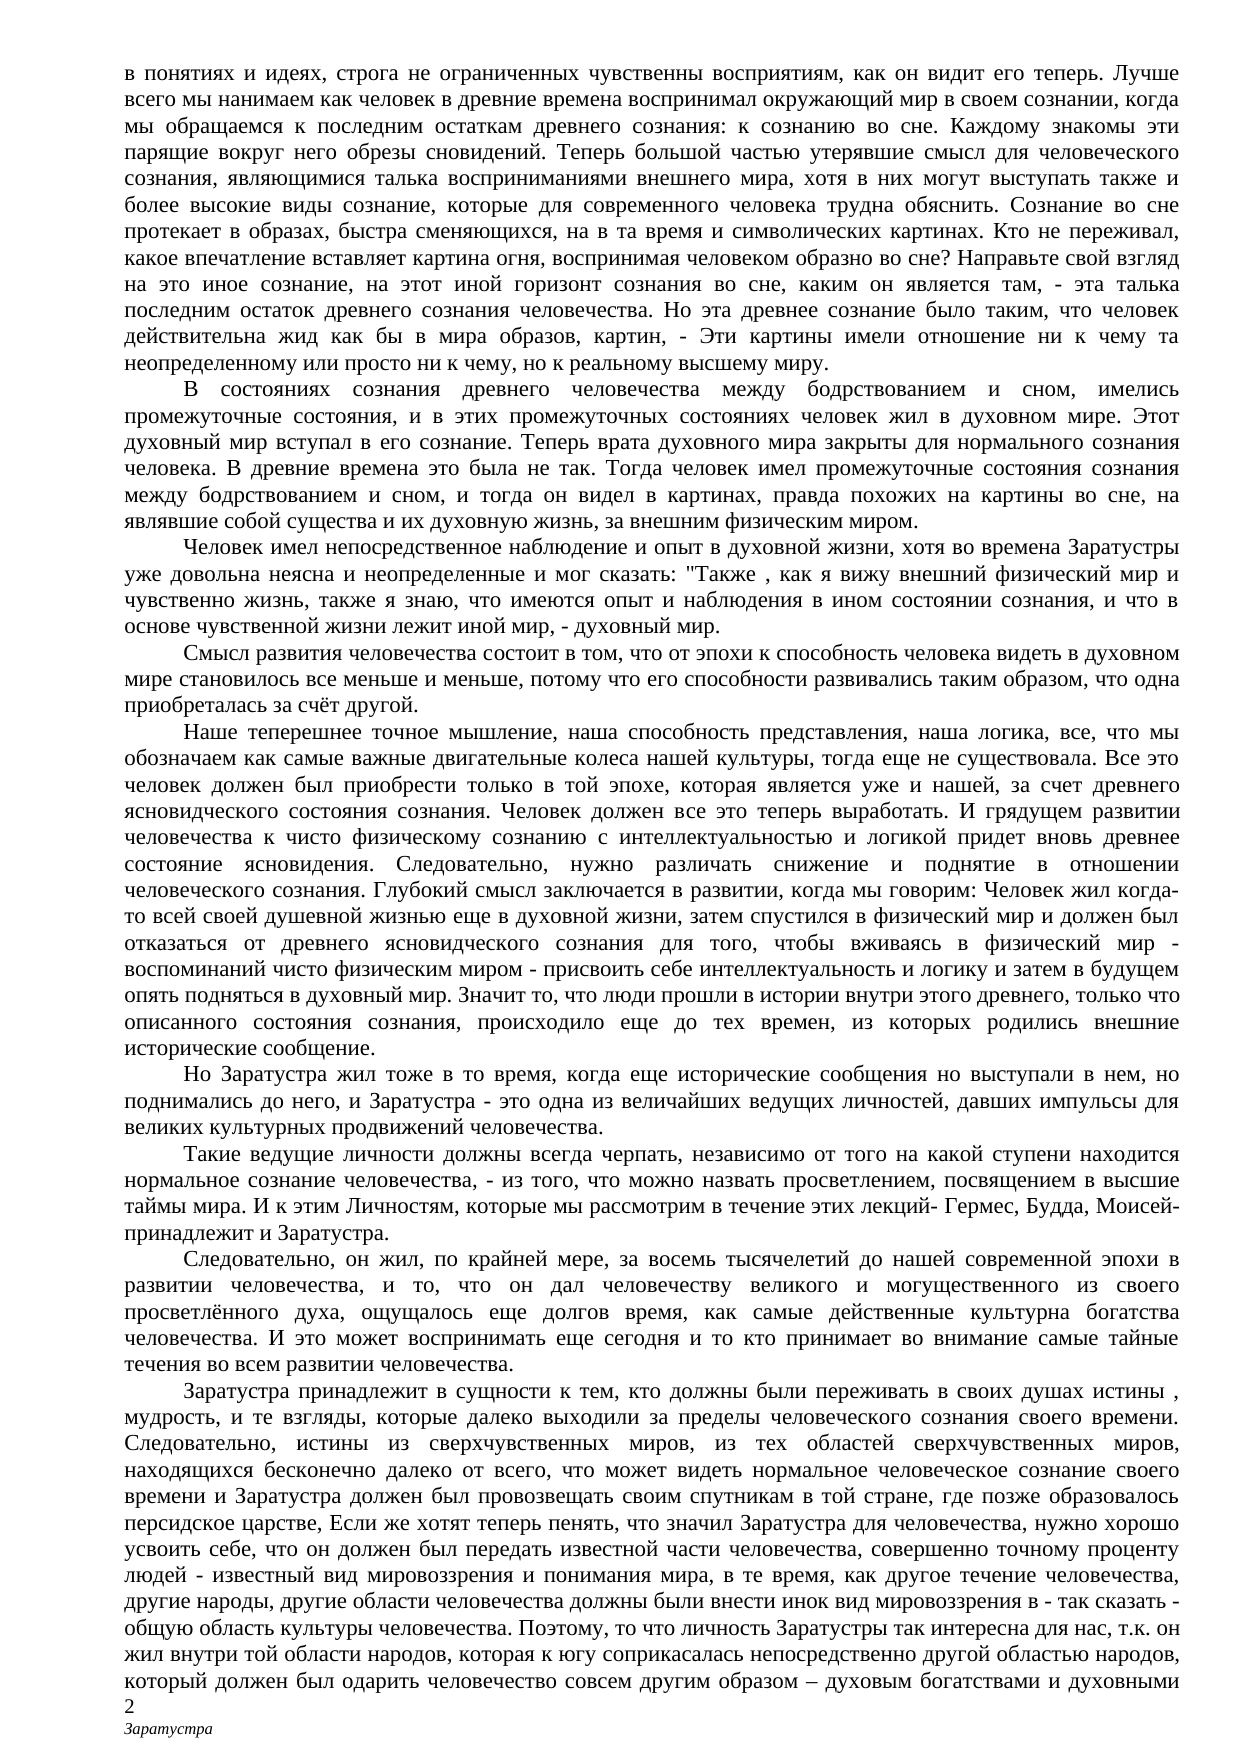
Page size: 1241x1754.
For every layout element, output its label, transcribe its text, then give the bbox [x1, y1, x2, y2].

text в понятиях и идеях, строга не ограниченных чувственны восприятиям, как он видит его теперь. Лучше всего мы нанимаем как человек в древние времена воспринимал окружающий мир в своем сознании, когда мы обращаемся к последним остаткам древнего сознания: к сознанию во сне. Каждому знакомы эти парящие вокруг него обрезы сновидений. Теперь большой частью утерявшие смысл для человеческого сознания, являющимися талька восприниманиями внешнего мира, хотя в них могут выступать также и более высокие виды сознание, которые для современного человека трудна обяснить. Сознание во сне протекает в образах, быстра сменяющихся, на в та время и символических картинах. Кто не переживал, какое впечатление вставляет картина огня, воспринимая человеком образно во сне? Направьте свой взгляд на это иное сознание, на этот иной горизонт сознания во сне, каким он является там, - эта талька последним остаток древнего сознания человечества. Но эта древнее сознание было таким, что человек действительна жид как бы в мира образов, картин, - Эти картины имели отношение ни к чему та неопределенному или просто ни к чему, но к реальному высшему миру. [124, 59, 1181, 375]
text Заратустра принадлежит в сущности к тем, кто должны были переживать в своих душах истины , мудрость, и те взгляды, которые далеко выходили за пределы человеческого сознания своего времени. Следовательно, истины из сверхчувственных миров, из тех областей сверхчувственных миров, находящихся бесконечно далеко от всего, что может видеть нормальное человеческое сознание своего времени и Заратустра должен был провозвещать своим спутникам в той стране, где позже образовалось персидское царстве, Если же хотят теперь пенять, что значил Заратустра для человечества, нужно хорошо усвоить себе, что он должен был передать известной части человечества, совершенно точному проценту людей - известный вид мировоззрения и понимания мира, в те время, как другое течение человечества, другие народы, другие области человечества должны были внести инок вид мировоззрения в - так сказать - общую область культуры человечества. Поэтому, то что личность Заратустры так интересна для нас, т.к. он жил внутри той области народов, которая к югу соприкасалась непосредственно другой областью народов, который должен был одарить человечество совсем другим образом – духовым богатствами и духовными [124, 1377, 1181, 1693]
text Наше теперешнее точное мышление, наша способность представления, наша логика, все, что мы обозначаем как самые важные двигательные колеса нашей культуры, тогда еще не существовала. Все это человек должен был приобрести только в той эпохе, которая является уже и нашей, за счет древнего ясновидческого состояния сознания. Человек должен вce это теперь выработать. И грядущем развитии человечества к чисто физическому сознанию с интеллектуальностью и логикой придет вновь древнее состояние ясновидения. Следовательно, нужно различать снижение и поднятие в отношении человеческого сознания. Глубокий смысл заключается в развитии, когда мы говорим: Человек жил когда-то всей своей душевной жизнью еще в духовной жизни, затем спустился в физический мир и должен был отказаться от древнего ясновидческого сознания для того, чтобы вживаясь в физический мир - воспоминаний чисто физическим миром - присвоить себе интеллектуальность и логику и затем в будущем опять подняться в духовный мир. Значит то, что люди прошли в истории внутри этого древнего, только что описанного состояния сознания, происходило еще до тех времен, из которых родились внешние исторические сообщение. [124, 718, 1181, 1061]
text Такие ведущие личности должны всегда черпать, независимо от того на какой ступени находится нормальное сознание человечества, - из того, что можно назвать просветлением, посвящением в высшие таймы мира. И к этим Личностям, которые мы рассмотрим в течение этих лекций- Гермес, Будда, Моисей- принадлежит и Заратустра. [124, 1139, 1181, 1245]
text Следовательно, он жил, по крайней мере, за восемь тысячелетий до нашей современной эпохи в развитии человечества, и то, что он дал человечеству великого и могущественного из своего просветлённого духа, ощущалось еще долгов время, как самые действенные культурна богатства человечества. И это может воспринимать еще сегодня и то кто принимает во внимание самые тайные течения во всем развитии человечества. [124, 1245, 1181, 1377]
text В состояниях сознания древнего человечества между бодрствованием и сном, имелись промежуточные состояния, и в этих промежуточных состояниях человек жил в духовном мире. Этот духовный мир вступал в eго сознание. Теперь врата духовного мира закрыты для нормального сознания человека. В древние времена это была не так. Тогда человек имел промежуточные состояния сознания между бодрствованием и сном, и тогда он видел в картинах, правда похожих на картины во сне, на являвшие собой существа и их духовную жизнь, за внешним физическим миром. [124, 375, 1181, 533]
text Смысл развития человечества сoстоит в том, что от эпохи к способность человека видеть в духовном мире становилось все меньше и меньше, потому что его способности развивались таким образом, что одна приобреталась за счёт другой. [124, 639, 1181, 718]
text Человек имел непосредственное наблюдение и опыт в духовной жизни, хотя во времена Заратустры уже довольна неясна и неопределенные и мог сказать: "Также , как я вижу внешний физический мир и чувственно жизнь, также я знаю, что имеются опыт и наблюдения в ином состоянии сознания, и что в основе чувственной жизни лежит иной мир, - духовный мир. [124, 533, 1181, 639]
text Но Заратустра жил тоже в то время, когда еще исторические сообщения но выступали в нем, но поднимались до него, и Заратустра - это одна из величайших ведущих личностей, давших импульсы для великих культурных продвижений человечества. [124, 1061, 1181, 1139]
